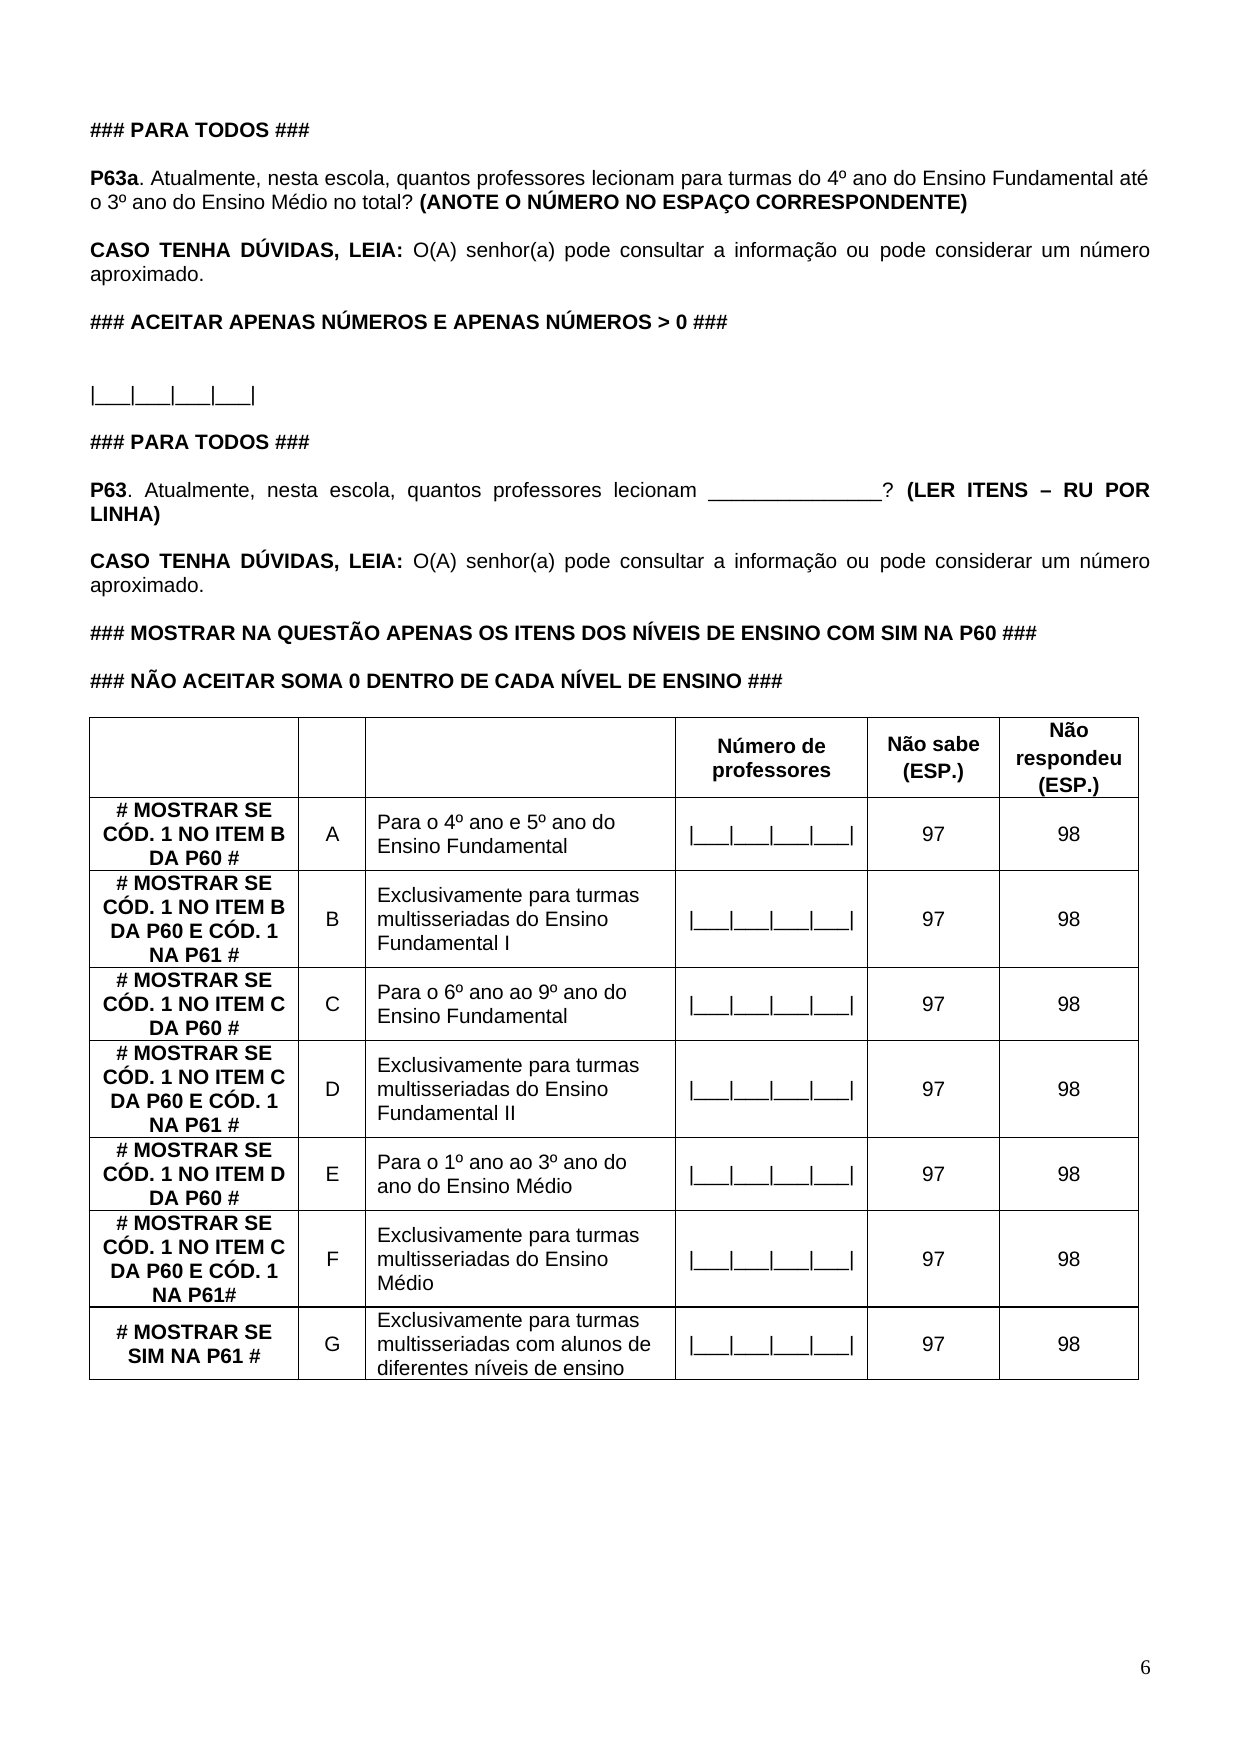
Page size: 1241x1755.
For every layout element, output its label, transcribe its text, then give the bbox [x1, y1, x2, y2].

table_cell 97 [868, 871, 999, 967]
table_cell G [299, 1308, 365, 1379]
table_cell 97 [868, 1138, 999, 1209]
table_cell # MOSTRAR SE CÓD. 1 NO ITEM C DA P60 E CÓD. 1 NA P61 # [90, 1041, 298, 1137]
text P63a. Atualmente, nesta escola, quantos professores lecionam para turmas do 4º ano do Ensino Fundamental até o 3º ano do Ensino Médio no total? (ANOTE O NÚMERO NO ESPAÇO CORRESPONDENTE) [90, 166, 1151, 214]
table_cell 97 [868, 1041, 999, 1137]
table_cell # MOSTRAR SE CÓD. 1 NO ITEM C DA P60 E CÓD. 1 NA P61# [90, 1211, 298, 1306]
table_cell Exclusivamente para turmas multisseriadas do Ensino Médio [366, 1211, 675, 1306]
table_cell # MOSTRAR SE CÓD. 1 NO ITEM B DA P60 # [90, 798, 298, 870]
table_cell D [299, 1041, 365, 1137]
table_header [366, 718, 675, 797]
table_cell 97 [868, 968, 999, 1040]
text |___|___|___|___| [90, 382, 1151, 406]
table_cell |___|___|___|___| [676, 798, 867, 870]
table_cell 98 [1000, 1138, 1138, 1209]
table_cell C [299, 968, 365, 1040]
table_cell E [299, 1138, 365, 1209]
table_cell 98 [1000, 871, 1138, 967]
subtitle ### PARA TODOS ### [90, 429, 1151, 453]
table_cell |___|___|___|___| [676, 1211, 867, 1306]
subtitle ### ACEITAR APENAS NÚMEROS E APENAS NÚMEROS > 0 ### [90, 310, 1151, 334]
text P63. Atualmente, nesta escola, quantos professores lecionam _______________? (LER ITENS – RU POR LINHA) [90, 477, 1151, 525]
table_cell Exclusivamente para turmas multisseriadas do Ensino Fundamental II [366, 1041, 675, 1137]
table_cell 97 [868, 1308, 999, 1379]
table_cell |___|___|___|___| [676, 968, 867, 1040]
table_cell 97 [868, 1211, 999, 1306]
table_cell # MOSTRAR SE CÓD. 1 NO ITEM D DA P60 # [90, 1138, 298, 1209]
table_cell 97 [868, 798, 999, 870]
table_cell Exclusivamente para turmas multisseriadas com alunos de diferentes níveis de ensino [366, 1308, 675, 1379]
table_header Número de professores [676, 718, 867, 797]
table_cell 98 [1000, 968, 1138, 1040]
table_cell |___|___|___|___| [676, 1308, 867, 1379]
subtitle ### NÃO ACEITAR SOMA 0 DENTRO DE CADA NÍVEL DE ENSINO ### [90, 669, 1151, 693]
table_cell |___|___|___|___| [676, 1041, 867, 1137]
table_cell # MOSTRAR SE CÓD. 1 NO ITEM B DA P60 E CÓD. 1 NA P61 # [90, 871, 298, 967]
text ### PARA TODOS ### [90, 118, 1151, 142]
table_cell 98 [1000, 1041, 1138, 1137]
subtitle CASO TENHA DÚVIDAS, LEIA: O(A) senhor(a) pode consultar a informação ou pode considerar um número aproximado. [90, 549, 1151, 597]
table_cell 98 [1000, 1308, 1138, 1379]
table_cell 98 [1000, 1211, 1138, 1306]
table_header Não respondeu (ESP.) [1000, 718, 1138, 797]
table_cell Para o 1º ano ao 3º ano do ano do Ensino Médio [366, 1138, 675, 1209]
table_cell A [299, 798, 365, 870]
table_cell B [299, 871, 365, 967]
table_cell Exclusivamente para turmas multisseriadas do Ensino Fundamental I [366, 871, 675, 967]
table_cell Para o 6º ano ao 9º ano do Ensino Fundamental [366, 968, 675, 1040]
subtitle ### MOSTRAR NA QUESTÃO APENAS OS ITENS DOS NÍVEIS DE ENSINO COM SIM NA P60 ### [90, 621, 1151, 645]
table_cell # MOSTRAR SE CÓD. 1 NO ITEM C DA P60 # [90, 968, 298, 1040]
table_cell |___|___|___|___| [676, 1138, 867, 1209]
table_cell # MOSTRAR SE SIM NA P61 # [90, 1308, 298, 1379]
table_cell 98 [1000, 798, 1138, 870]
table_cell |___|___|___|___| [676, 871, 867, 967]
table_cell F [299, 1211, 365, 1306]
table_header [90, 718, 298, 797]
table_header Não sabe (ESP.) [868, 718, 999, 797]
text CASO TENHA DÚVIDAS, LEIA: O(A) senhor(a) pode consultar a informação ou pode considerar um número aproximado. [90, 238, 1151, 286]
table_header [299, 718, 365, 797]
table_cell Para o 4º ano e 5º ano do Ensino Fundamental [366, 798, 675, 870]
